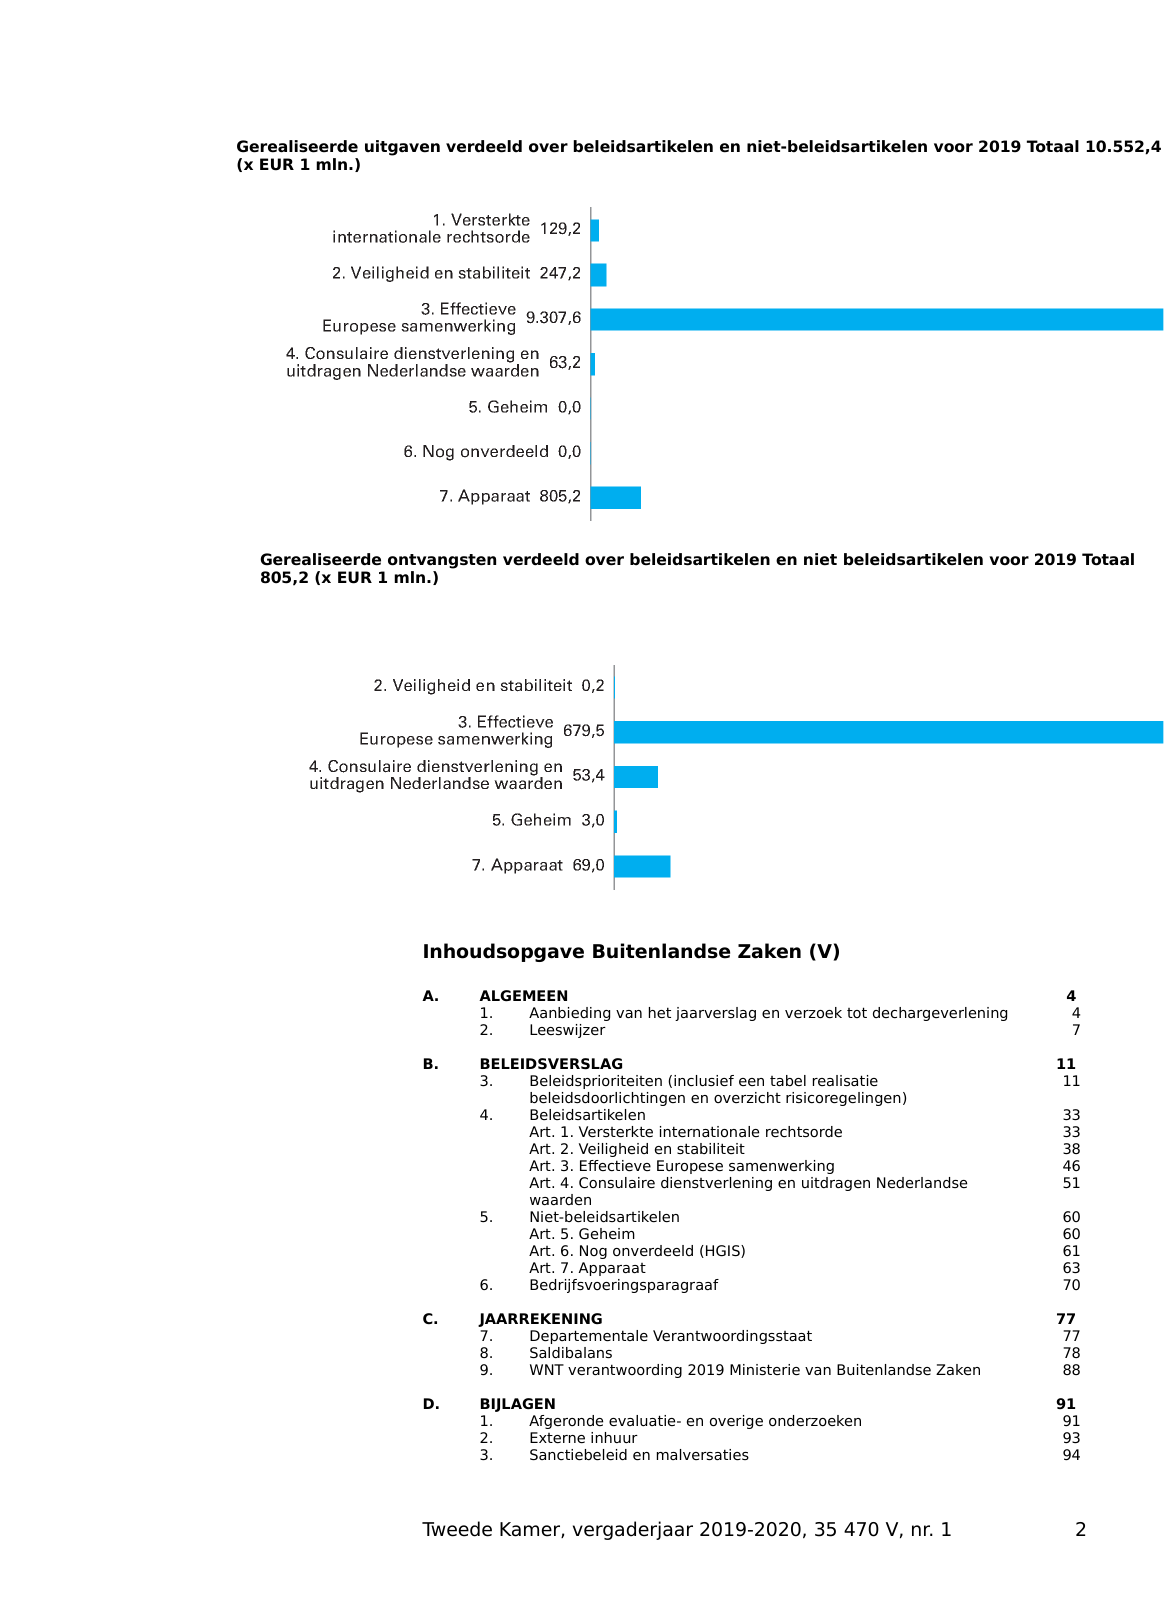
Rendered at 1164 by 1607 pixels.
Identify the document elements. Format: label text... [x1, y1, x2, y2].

table_cell 4. [474, 1107, 523, 1124]
table_cell 33 [1041, 1124, 1087, 1141]
table_cell [422, 1243, 473, 1260]
table_cell [474, 1243, 523, 1260]
table_cell Leeswijzer [523, 1022, 1041, 1039]
table_cell 60 [1041, 1209, 1087, 1226]
table_cell 51 [1041, 1175, 1087, 1209]
table_cell Art. 7. Apparaat [523, 1260, 1041, 1277]
table_cell 2. [474, 1022, 523, 1039]
table_cell 46 [1041, 1158, 1087, 1175]
table_cell Saldibalans [523, 1345, 1041, 1362]
subtitle Inhoudsopgave Buitenlandse Zaken (V) [422, 941, 1087, 963]
table_cell [422, 1362, 473, 1379]
table_cell [422, 1413, 473, 1430]
table_cell Art. 1. Versterkte internationale rechtsorde [523, 1124, 1041, 1141]
table_cell [422, 1226, 473, 1243]
table_cell Art. 6. Nog onverdeeld (HGIS) [523, 1243, 1041, 1260]
table_cell [422, 1107, 473, 1124]
table_cell Art. 4. Consulaire dienstverlening en uitdragen Nederlandse waarden [523, 1175, 1041, 1209]
table_cell 1. [474, 1005, 523, 1022]
table_cell 91 [1041, 1396, 1087, 1413]
table_cell Afgeronde evaluatie- en overige onderzoeken [523, 1413, 1041, 1430]
table_cell [422, 1260, 473, 1277]
table_cell [523, 1039, 1041, 1056]
table_cell [422, 1447, 473, 1464]
table_cell 6. [474, 1277, 523, 1294]
table_cell BIJLAGEN [474, 1396, 1041, 1413]
table_cell 8. [474, 1345, 523, 1362]
table_cell 88 [1041, 1362, 1087, 1379]
table_cell 9. [474, 1362, 523, 1379]
table_cell Departementale Verantwoordingsstaat [523, 1328, 1041, 1345]
table_cell [422, 1209, 473, 1226]
table_cell [422, 1379, 473, 1396]
table_cell [422, 1039, 473, 1056]
table_cell 5. [474, 1209, 523, 1226]
table_cell C. [422, 1311, 473, 1328]
table_cell 2. [474, 1430, 523, 1447]
table_cell [523, 1294, 1041, 1311]
table_header A. [422, 988, 473, 1005]
picture [236, 207, 1164, 521]
table_cell Sanctiebeleid en malversaties [523, 1447, 1041, 1464]
table_cell [1041, 1039, 1087, 1056]
table_cell D. [422, 1396, 473, 1413]
table_cell JAARREKENING [474, 1311, 1041, 1328]
table_cell [523, 1379, 1041, 1396]
table_cell [422, 1124, 473, 1141]
table_cell [422, 1022, 473, 1039]
table_cell Niet-beleidsartikelen [523, 1209, 1041, 1226]
table_cell [422, 1430, 473, 1447]
table_cell Beleidsprioriteiten (inclusief een tabel realisatie beleidsdoorlichtingen en overzicht risicoregelingen) [523, 1073, 1041, 1107]
table_cell 94 [1041, 1447, 1087, 1464]
table_header ALGEMEEN [474, 988, 1041, 1005]
table_cell 91 [1041, 1413, 1087, 1430]
table_cell [422, 1141, 473, 1158]
table_cell [474, 1294, 523, 1311]
table_cell [1041, 1294, 1087, 1311]
table_cell 77 [1041, 1328, 1087, 1345]
table_cell Art. 3. Effectieve Europese samenwerking [523, 1158, 1041, 1175]
table_cell [474, 1141, 523, 1158]
text Gerealiseerde uitgaven verdeeld over beleidsartikelen en niet-beleidsartikelen voor 2019 Totaal 10.552,4 (x EUR 1 mln.) [236, 138, 1163, 174]
table_cell 4 [1041, 1005, 1087, 1022]
text Gerealiseerde ontvangsten verdeeld over beleidsartikelen en niet beleidsartikelen voor 2019 Totaal 805,2 (x EUR 1 mln.) [260, 551, 1163, 587]
table_cell [422, 1345, 473, 1362]
table_header 4 [1041, 988, 1087, 1005]
table_cell Beleidsartikelen [523, 1107, 1041, 1124]
table_cell [474, 1039, 523, 1056]
table_cell [474, 1260, 523, 1277]
table_cell [422, 1328, 473, 1345]
table_cell [1041, 1379, 1087, 1396]
table_cell [422, 1005, 473, 1022]
table_cell [474, 1379, 523, 1396]
table_cell [474, 1124, 523, 1141]
picture [259, 665, 1164, 890]
table_cell [422, 1175, 473, 1209]
table_cell 3. [474, 1447, 523, 1464]
table_cell Bedrijfsvoeringsparagraaf [523, 1277, 1041, 1294]
table_cell 60 [1041, 1226, 1087, 1243]
table_cell B. [422, 1056, 473, 1073]
table_cell 70 [1041, 1277, 1087, 1294]
table_cell Aanbieding van het jaarverslag en verzoek tot dechargeverlening [523, 1005, 1041, 1022]
table_cell 7 [1041, 1022, 1087, 1039]
table_cell 7. [474, 1328, 523, 1345]
table_cell 61 [1041, 1243, 1087, 1260]
table_cell 63 [1041, 1260, 1087, 1277]
table_cell 77 [1041, 1311, 1087, 1328]
table_cell Art. 5. Geheim [523, 1226, 1041, 1243]
table_cell WNT verantwoording 2019 Ministerie van Buitenlandse Zaken [523, 1362, 1041, 1379]
table_cell [474, 1175, 523, 1209]
table_cell Externe inhuur [523, 1430, 1041, 1447]
table_cell [422, 1158, 473, 1175]
table_cell 38 [1041, 1141, 1087, 1158]
table_cell Art. 2. Veiligheid en stabiliteit [523, 1141, 1041, 1158]
table_cell 33 [1041, 1107, 1087, 1124]
table_cell 93 [1041, 1430, 1087, 1447]
table_cell 78 [1041, 1345, 1087, 1362]
table_cell 3. [474, 1073, 523, 1107]
table_cell 11 [1041, 1073, 1087, 1107]
table_cell [422, 1277, 473, 1294]
table_cell [422, 1073, 473, 1107]
table_cell 1. [474, 1413, 523, 1430]
table_cell [474, 1158, 523, 1175]
table_cell [422, 1294, 473, 1311]
table_cell [474, 1226, 523, 1243]
table_cell 11 [1041, 1056, 1087, 1073]
table_cell BELEIDSVERSLAG [474, 1056, 1041, 1073]
